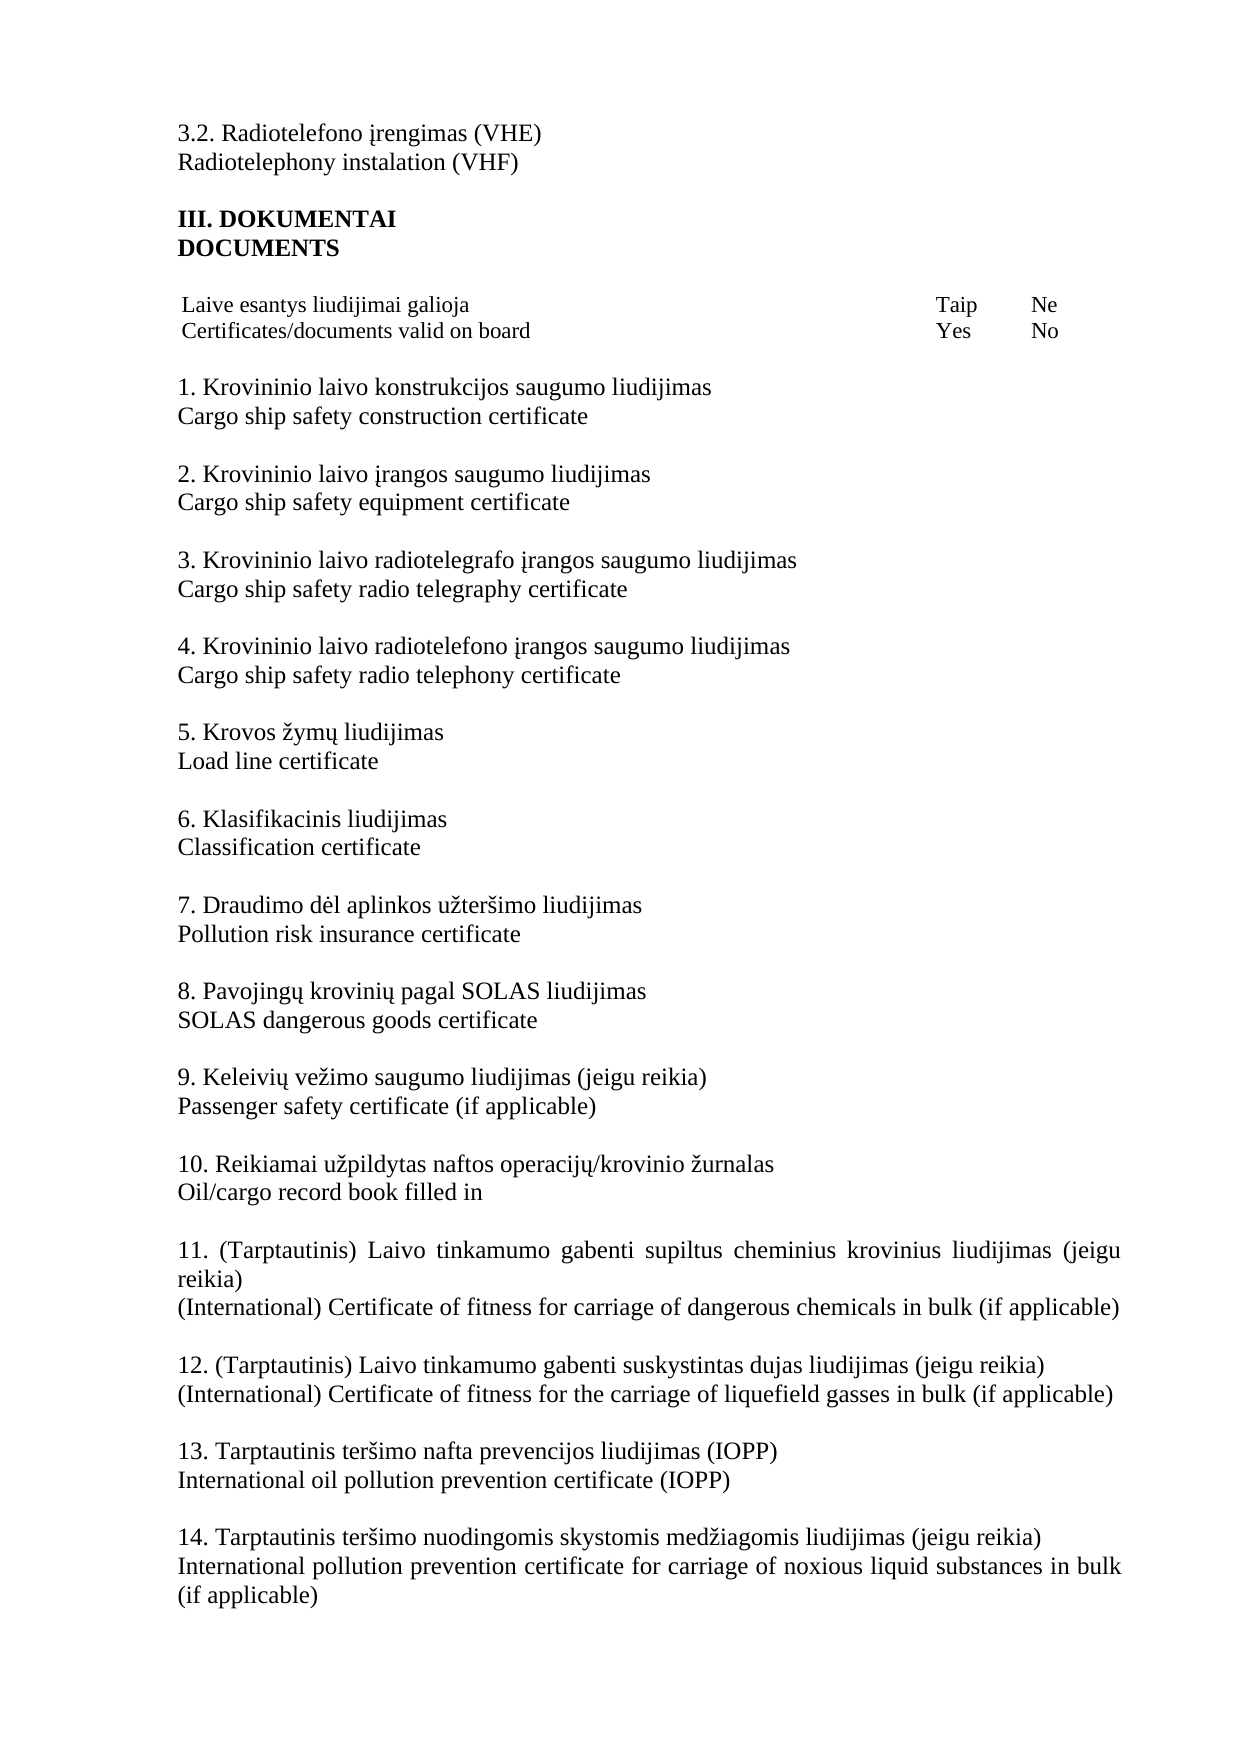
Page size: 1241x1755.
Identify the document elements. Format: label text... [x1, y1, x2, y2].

text 4. Krovininio laivo radiotelefono įrangos saugumo liudijimas [177, 631, 1122, 660]
text SOLAS dangerous goods certificate [177, 1005, 1122, 1034]
text Radiotelephony instalation (VHF) [177, 147, 1122, 176]
text 14. Tarptautinis teršimo nuodingomis skystomis medžiagomis liudijimas (jeigu reikia) [177, 1522, 1122, 1551]
table_header Taip Yes [931, 291, 1027, 344]
text Oil/cargo record book filled in [177, 1177, 1122, 1206]
text Cargo ship safety radio telephony certificate [177, 660, 1122, 689]
text 7. Draudimo dėl aplinkos užteršimo liudijimas [177, 890, 1122, 919]
text Load line certificate [177, 746, 1122, 775]
text 2. Krovininio laivo įrangos saugumo liudijimas [177, 459, 1122, 487]
text 6. Klasifikacinis liudijimas [177, 804, 1122, 832]
text Pollution risk insurance certificate [177, 919, 1122, 947]
text 5. Krovos žymų liudijimas [177, 717, 1122, 746]
text 10. Reikiamai užpildytas naftos operacijų/krovinio žurnalas [177, 1149, 1122, 1177]
text III. DOKUMENTAI [177, 204, 1122, 233]
table_header Laive esantys liudijimai galioja Certificates/documents valid on board [177, 291, 931, 344]
text 11. (Tarptautinis) Laivo tinkamumo gabenti supiltus cheminius krovinius liudijimas (jeigu reikia) [177, 1235, 1122, 1292]
text 9. Keleivių vežimo saugumo liudijimas (jeigu reikia) [177, 1062, 1122, 1091]
text 12. (Tarptautinis) Laivo tinkamumo gabenti suskystintas dujas liudijimas (jeigu reikia) [177, 1350, 1122, 1379]
text International pollution prevention certificate for carriage of noxious liquid substances in bulk (if applicable) [177, 1551, 1122, 1609]
text International oil pollution prevention certificate (IOPP) [177, 1465, 1122, 1494]
text 1. Krovininio laivo konstrukcijos saugumo liudijimas [177, 372, 1122, 401]
text DOCUMENTS [177, 233, 1122, 262]
text Classification certificate [177, 832, 1122, 861]
text Cargo ship safety construction certificate [177, 401, 1122, 430]
text Cargo ship safety radio telegraphy certificate [177, 574, 1122, 602]
text (International) Certificate of fitness for the carriage of liquefield gasses in bulk (if applicable) [177, 1379, 1122, 1407]
text 13. Tarptautinis teršimo nafta prevencijos liudijimas (IOPP) [177, 1436, 1122, 1465]
table_header Ne No [1027, 291, 1122, 344]
text 3. Krovininio laivo radiotelegrafo įrangos saugumo liudijimas [177, 545, 1122, 574]
text Cargo ship safety equipment certificate [177, 487, 1122, 516]
text 8. Pavojingų krovinių pagal SOLAS liudijimas [177, 976, 1122, 1005]
text 3.2. Radiotelefono įrengimas (VHE) [177, 118, 1122, 147]
text (International) Certificate of fitness for carriage of dangerous chemicals in bulk (if applicable) [177, 1292, 1122, 1321]
text Passenger safety certificate (if applicable) [177, 1091, 1122, 1120]
